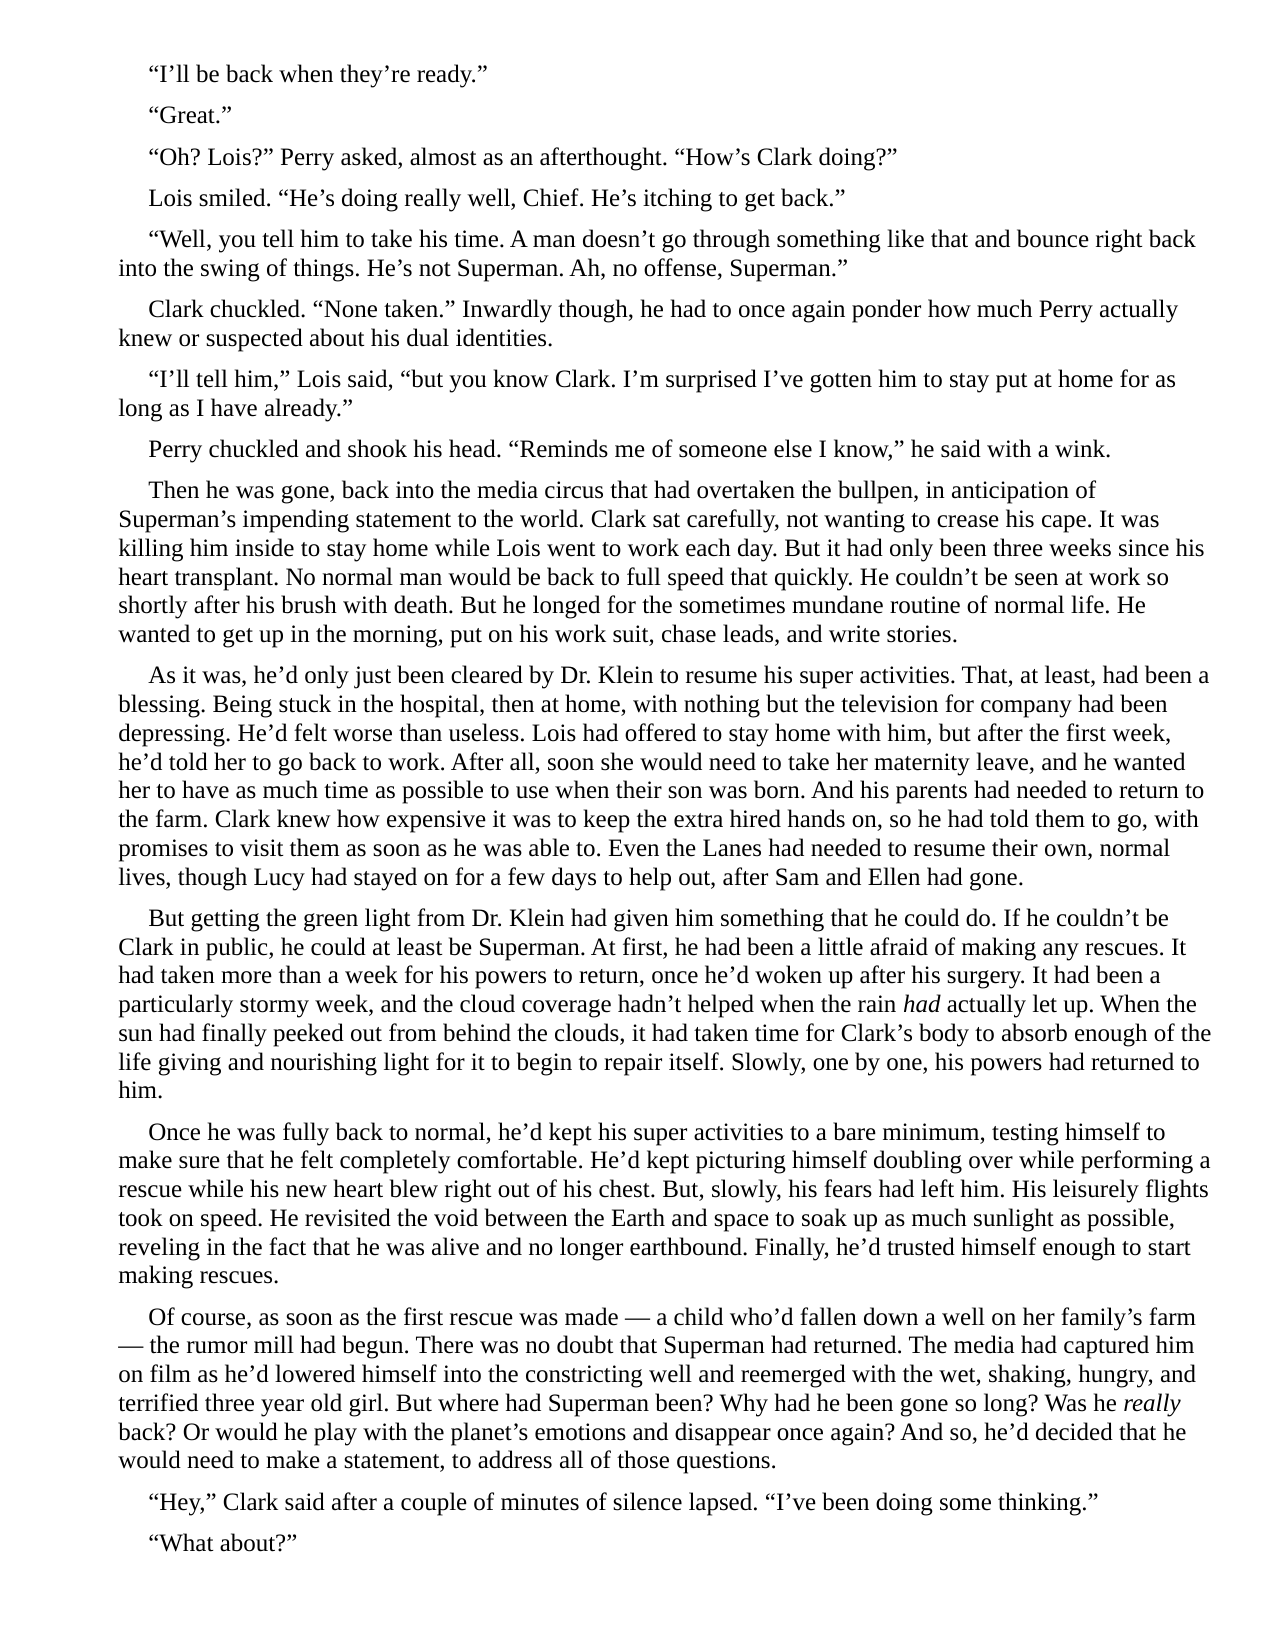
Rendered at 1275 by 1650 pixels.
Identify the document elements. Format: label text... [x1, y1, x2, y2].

text “I’ll be back when they’re ready.” [118, 59, 1216, 88]
text “Hey,” Clark said after a couple of minutes of silence lapsed. “I’ve been doing some thinking.” [118, 1487, 1216, 1515]
text “Well, you tell him to take his time. A man doesn’t go through something like that and bounce right back into the swing of things. He’s not Superman. Ah, no offense, Superman.” [118, 224, 1216, 282]
text Then he was gone, back into the media circus that had overtaken the bullpen, in anticipation of Superman’s impending statement to the world. Clark sat carefully, not wanting to crease his cape. It was killing him inside to stay home while Lois went to work each day. But it had only been three weeks since his heart transplant. No normal man would be back to full speed that quickly. He couldn’t be seen at work so shortly after his brush with death. But he longed for the sometimes mundane routine of normal life. He wanted to get up in the morning, put on his work suit, chase leads, and write stories. [118, 475, 1216, 648]
text As it was, he’d only just been cleared by Dr. Klein to resume his super activities. That, at least, had been a blessing. Being stuck in the hospital, then at home, with nothing but the television for company had been depressing. He’d felt worse than useless. Lois had offered to stay home with him, but after the first week, he’d told her to go back to work. After all, soon she would need to take her maternity leave, and he wanted her to have as much time as possible to use when their son was born. And his parents had needed to return to the farm. Clark knew how expensive it was to keep the extra hired hands on, so he had told them to go, with promises to visit them as soon as he was able to. Even the Lanes had needed to resume their own, normal lives, though Lucy had stayed on for a few days to help out, after Sam and Ellen had gone. [118, 660, 1216, 890]
text “Great.” [118, 100, 1216, 129]
text “What about?” [118, 1528, 1216, 1557]
text Clark chuckled. “None taken.” Inwardly though, he had to once again ponder how much Perry actually knew or suspected about his dual identities. [118, 294, 1216, 352]
text “I’ll tell him,” Lois said, “but you know Clark. I’m surprised I’ve gotten him to stay put at home for as long as I have already.” [118, 364, 1216, 422]
text Perry chuckled and shook his head. “Reminds me of someone else I know,” he said with a wink. [118, 434, 1216, 463]
text Once he was fully back to normal, he’d kept his super activities to a bare minimum, testing himself to make sure that he felt completely comfortable. He’d kept picturing himself doubling over while performing a rescue while his new heart blew right out of his chest. But, slowly, his fears had left him. His leisurely flights took on speed. He revisited the void between the Earth and space to soak up as much sunlight as possible, reveling in the fact that he was alive and no longer earthbound. Finally, he’d trusted himself enough to start making rescues. [118, 1117, 1216, 1289]
text Lois smiled. “He’s doing really well, Chief. He’s itching to get back.” [118, 183, 1216, 212]
text “Oh? Lois?” Perry asked, almost as an afterthought. “How’s Clark doing?” [118, 142, 1216, 170]
text But getting the green light from Dr. Klein had given him something that he could do. If he couldn’t be Clark in public, he could at least be Superman. At first, he had been a little afraid of making any rescues. It had taken more than a week for his powers to return, once he’d woken up after his surgery. It had been a particularly stormy week, and the cloud coverage hadn’t helped when the rain had actually let up. When the sun had finally peeked out from behind the clouds, it had taken time for Clark’s body to absorb enough of the life giving and nourishing light for it to begin to repair itself. Slowly, one by one, his powers had returned to him. [118, 903, 1216, 1104]
text Of course, as soon as the first rescue was made — a child who’d fallen down a well on her family’s farm — the rumor mill had begun. There was no doubt that Superman had returned. The media had captured him on film as he’d lowered himself into the constricting well and reemerged with the wet, shaking, hungry, and terrified three year old girl. But where had Superman been? Why had he been gone so long? Was he really back? Or would he play with the planet’s emotions and disappear once again? And so, he’d decided that he would need to make a statement, to address all of those questions. [118, 1302, 1216, 1474]
